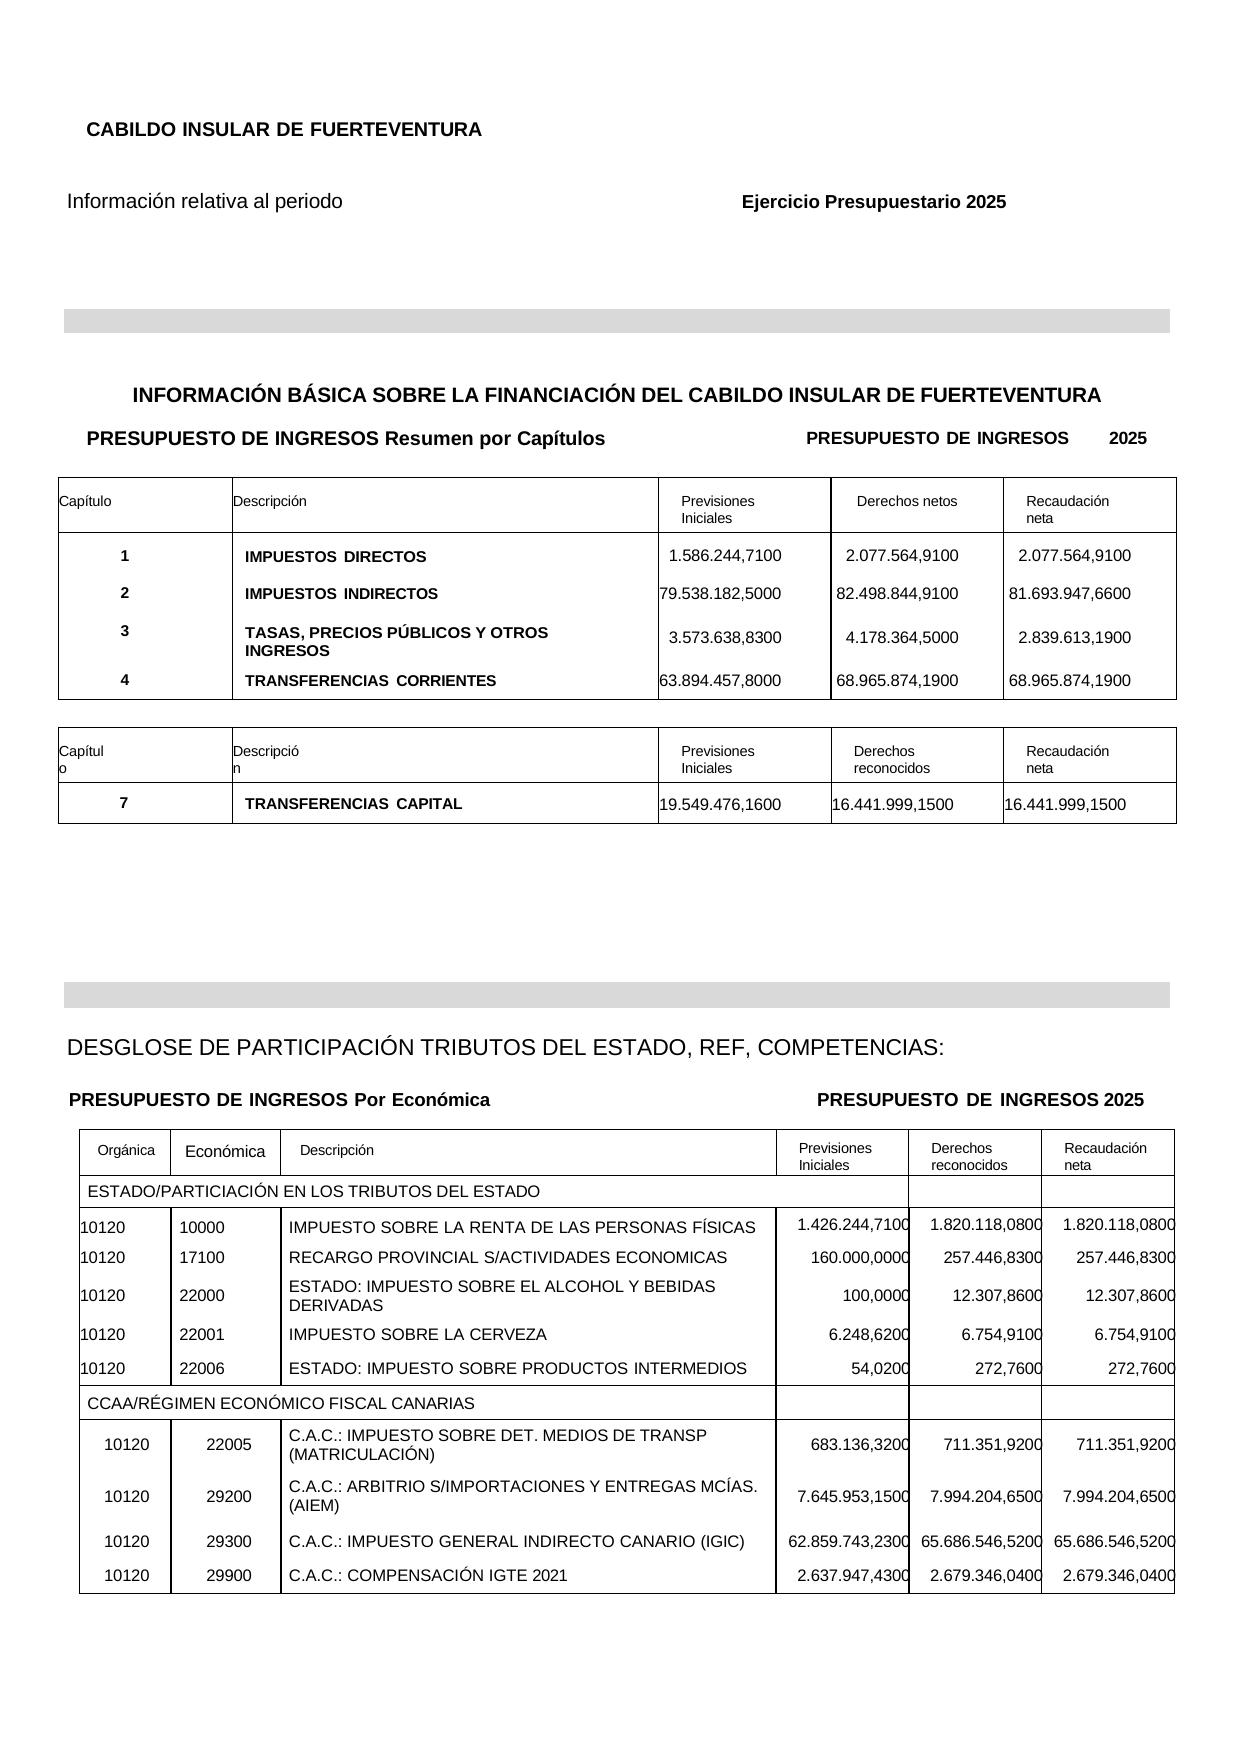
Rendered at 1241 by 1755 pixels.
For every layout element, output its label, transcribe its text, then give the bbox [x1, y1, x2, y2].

table_cell IMPUESTO SOBRE LA RENTA DE LAS PERSONAS FÍSICAS [282, 1208, 775, 1242]
table_cell 22001 [172, 1320, 280, 1351]
table_cell 4 [59, 665, 232, 699]
table_cell 22006 [172, 1351, 280, 1385]
table_cell 6.754,9100 [910, 1320, 1041, 1351]
text PRESUPUESTO DE INGRESOS Por Económica PRESUPUESTO DE INGRESOS 2025 [69, 1088, 1188, 1110]
table_cell 711.351,9200 [1042, 1420, 1174, 1470]
table_cell 160.000,0000 [777, 1242, 908, 1272]
table_header Previsiones Iniciales [659, 728, 831, 782]
table_header Descripció n [233, 728, 658, 782]
table_header Capítulo [59, 478, 232, 532]
table_cell 10120 [80, 1208, 170, 1242]
text Información relativa al periodo Ejercicio Presupuestario 2025 [67, 188, 1188, 213]
table_cell 2.077.564,9100 [832, 533, 1003, 574]
table_header Derechos netos [832, 478, 1003, 532]
text PRESUPUESTO DE INGRESOS Resumen por Capítulos PRESUPUESTO DE INGRESOS 2025 [46, 427, 1188, 450]
text CABILDO INSULAR DE FUERTEVENTURA [86, 118, 1188, 141]
text INFORMACIÓN BÁSICA SOBRE LA FINANCIACIÓN DEL CABILDO INSULAR DE FUERTEVENTURA [46, 383, 1188, 407]
table_cell TASAS, PRECIOS PÚBLICOS Y OTROS INGRESOS [233, 613, 658, 665]
table_cell 12.307,8600 [1042, 1272, 1174, 1320]
table_cell TRANSFERENCIAS CAPITAL [233, 783, 658, 823]
table_cell 7 [59, 783, 232, 823]
table_header Descripción [281, 1130, 776, 1175]
table_cell 10120 [80, 1420, 170, 1470]
table_cell 3 [59, 613, 232, 665]
table_cell C.A.C.: COMPENSACIÓN IGTE 2021 [282, 1559, 775, 1593]
table_cell 68.965.874,1900 [832, 665, 1003, 699]
table_cell 2.679.346,0400 [1042, 1559, 1174, 1593]
table_cell 29200 [172, 1470, 280, 1524]
table_cell 2.839.613,1900 [1004, 613, 1176, 665]
table_cell 257.446,8300 [910, 1242, 1041, 1272]
table_cell 29300 [172, 1524, 280, 1558]
table_cell [1042, 1386, 1174, 1419]
table_cell IMPUESTO SOBRE LA CERVEZA [282, 1320, 775, 1351]
table_cell 79.538.182,5000 [659, 574, 830, 613]
table_cell 10120 [80, 1559, 170, 1593]
table_cell 10120 [80, 1470, 170, 1524]
table_cell [909, 1176, 1041, 1207]
table_cell 257.446,8300 [1042, 1242, 1174, 1272]
table_header Derechos reconocidos [832, 728, 1003, 782]
table_cell [910, 1386, 1041, 1419]
table_header Derechos reconocidos [909, 1130, 1041, 1175]
table_header Recaudación neta [1004, 728, 1176, 782]
table_cell 1.586.244,7100 [659, 533, 830, 574]
table_cell 683.136,3200 [777, 1420, 908, 1470]
table_cell 10120 [80, 1242, 170, 1272]
table_cell 1.820.118,0800 [1042, 1208, 1174, 1242]
table_cell [1042, 1176, 1174, 1207]
table_cell 10120 [80, 1272, 170, 1320]
table_cell 10120 [80, 1524, 170, 1558]
table_cell 29900 [172, 1559, 280, 1593]
table_cell RECARGO PROVINCIAL S/ACTIVIDADES ECONOMICAS [282, 1242, 775, 1272]
table_cell 7.994.204,6500 [910, 1470, 1041, 1524]
table_cell 272,7600 [910, 1351, 1041, 1385]
table_cell 16.441.999,1500 [832, 783, 1003, 823]
table_cell 6.248,6200 [777, 1320, 908, 1351]
table_cell 7.645.953,1500 [777, 1470, 908, 1524]
table_cell 65.686.546,5200 [1042, 1524, 1174, 1558]
table_cell ESTADO/PARTICIACIÓN EN LOS TRIBUTOS DEL ESTADO [80, 1176, 908, 1207]
table_header Recaudación neta [1042, 1130, 1174, 1175]
table_cell ESTADO: IMPUESTO SOBRE PRODUCTOS INTERMEDIOS [282, 1351, 775, 1385]
table_cell 4.178.364,5000 [832, 613, 1003, 665]
table_header Previsiones Iniciales [659, 478, 830, 532]
table_cell C.A.C.: IMPUESTO GENERAL INDIRECTO CANARIO (IGIC) [282, 1524, 775, 1558]
text DESGLOSE DE PARTICIPACIÓN TRIBUTOS DEL ESTADO, REF, COMPETENCIAS: [67, 1034, 1188, 1060]
table_cell 3.573.638,8300 [659, 613, 830, 665]
table_cell 65.686.546,5200 [910, 1524, 1041, 1558]
table_cell 2.077.564,9100 [1004, 533, 1176, 574]
table_cell 272,7600 [1042, 1351, 1174, 1385]
table_cell 16.441.999,1500 [1004, 783, 1176, 823]
table_cell 17100 [172, 1242, 280, 1272]
table_cell [777, 1386, 908, 1419]
table_cell 1 [59, 533, 232, 574]
table_cell 1.820.118,0800 [910, 1208, 1041, 1242]
table_cell 68.965.874,1900 [1004, 665, 1176, 699]
table_cell 10120 [80, 1351, 170, 1385]
table_cell 2.679.346,0400 [910, 1559, 1041, 1593]
table_cell 82.498.844,9100 [832, 574, 1003, 613]
table_header Orgánica [80, 1130, 170, 1175]
table_header Previsiones Iniciales [777, 1130, 908, 1175]
table_cell 63.894.457,8000 [659, 665, 830, 699]
table_cell 12.307,8600 [910, 1272, 1041, 1320]
table_cell CCAA/RÉGIMEN ECONÓMICO FISCAL CANARIAS [80, 1386, 775, 1419]
table_cell 10120 [80, 1320, 170, 1351]
table_cell 2.637.947,4300 [777, 1559, 908, 1593]
table_cell TRANSFERENCIAS CORRIENTES [233, 665, 658, 699]
table_cell IMPUESTOS INDIRECTOS [233, 574, 658, 613]
table_cell 1.426.244,7100 [777, 1208, 908, 1242]
table_header Económica [171, 1130, 280, 1175]
table_cell 19.549.476,1600 [659, 783, 831, 823]
table_cell C.A.C.: ARBITRIO S/IMPORTACIONES Y ENTREGAS MCÍAS. (AIEM) [282, 1470, 775, 1524]
table_cell 6.754,9100 [1042, 1320, 1174, 1351]
table_cell 7.994.204,6500 [1042, 1470, 1174, 1524]
table_header Descripción [233, 478, 658, 532]
table_cell 100,0000 [777, 1272, 908, 1320]
table_cell IMPUESTOS DIRECTOS [233, 533, 658, 574]
table_cell C.A.C.: IMPUESTO SOBRE DET. MEDIOS DE TRANSP (MATRICULACIÓN) [282, 1420, 775, 1470]
table_cell ESTADO: IMPUESTO SOBRE EL ALCOHOL Y BEBIDAS DERIVADAS [282, 1272, 775, 1320]
table_cell 10000 [172, 1208, 280, 1242]
table_header Recaudación neta [1004, 478, 1176, 532]
table_cell 81.693.947,6600 [1004, 574, 1176, 613]
table_cell 22000 [172, 1272, 280, 1320]
table_cell 62.859.743,2300 [777, 1524, 908, 1558]
table_cell 2 [59, 574, 232, 613]
table_header Capítul o [59, 728, 232, 782]
table_cell 54,0200 [777, 1351, 908, 1385]
table_cell 711.351,9200 [910, 1420, 1041, 1470]
table_cell 22005 [172, 1420, 280, 1470]
